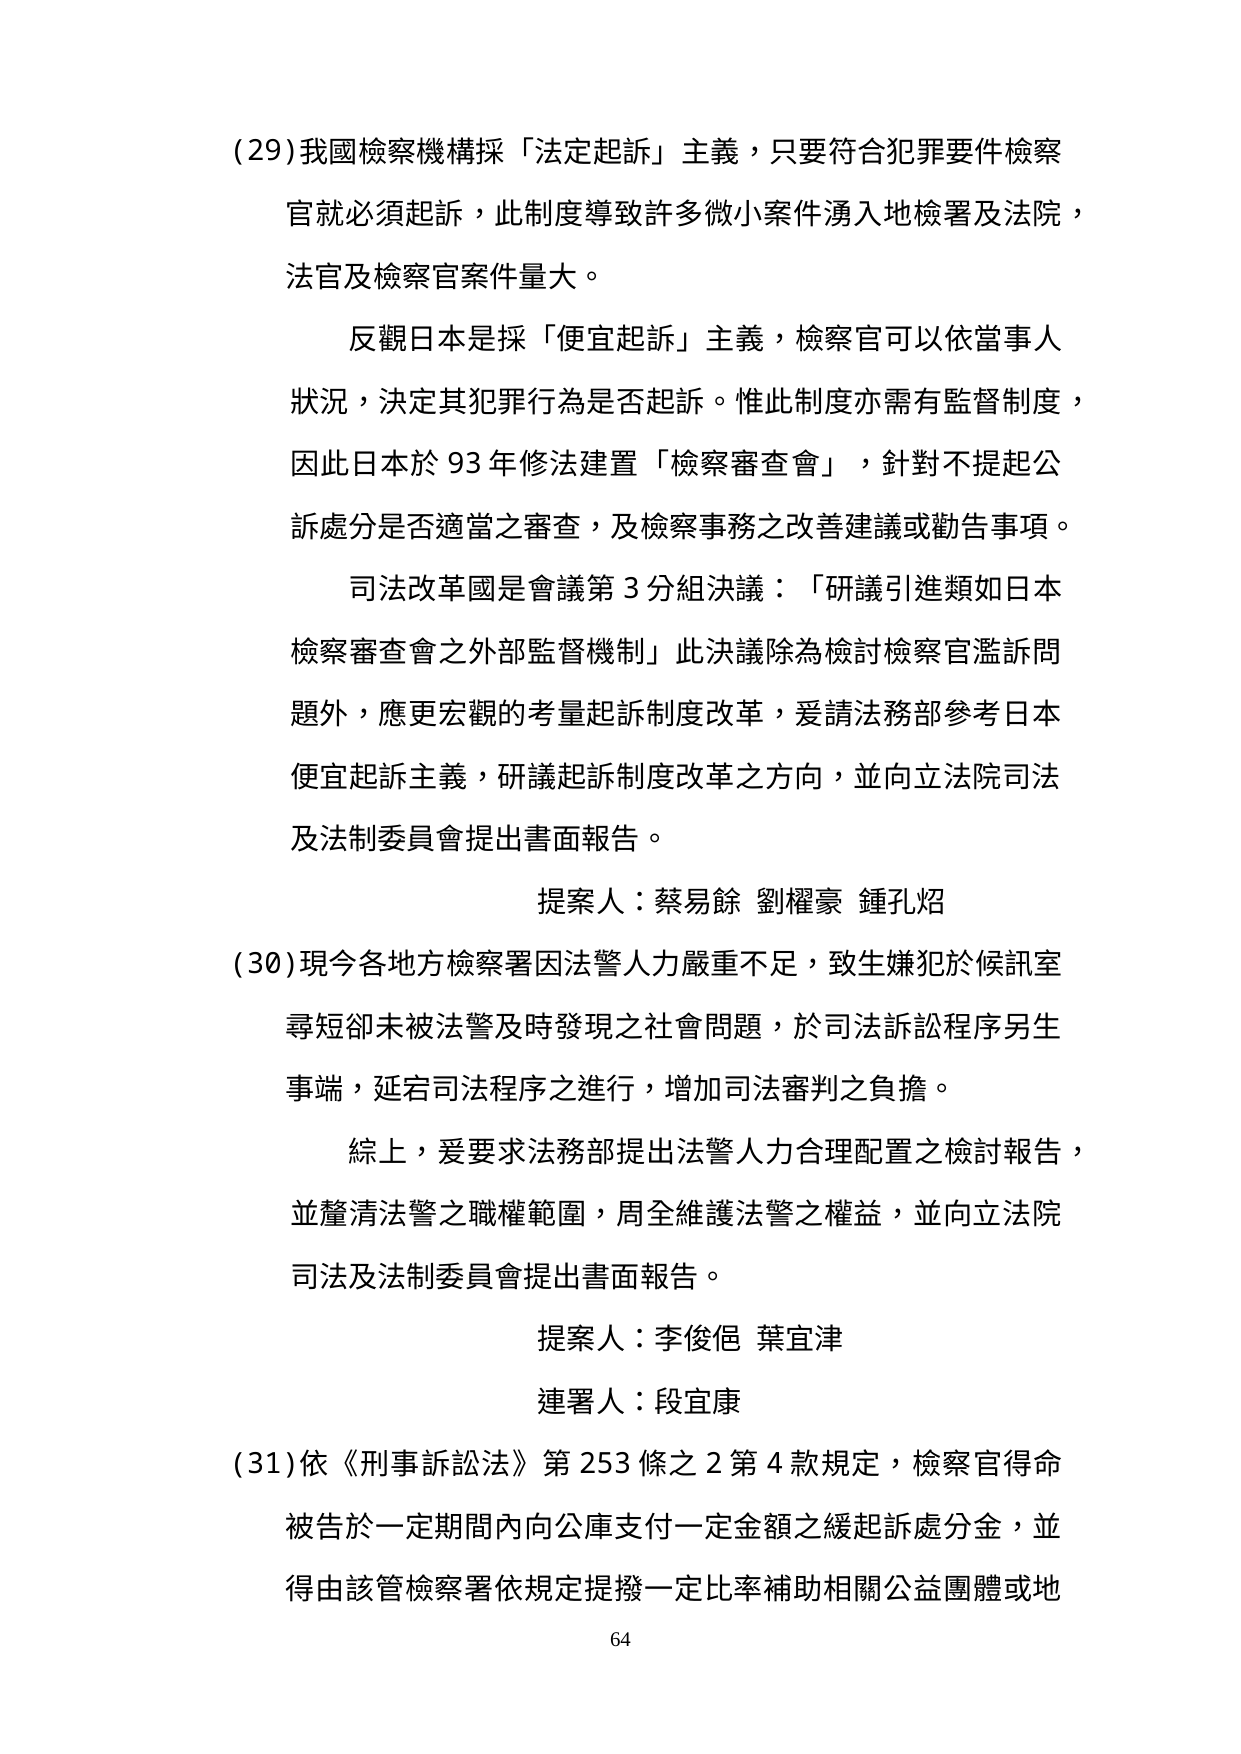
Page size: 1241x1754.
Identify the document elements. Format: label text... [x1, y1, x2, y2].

text 反觀日本是採「便宜起訴」主義，檢察官可以依當事人狀況，決定其犯罪行為是否起訴。惟此制度亦需有監督制度，因此日本於93年修法建置「檢察審查會」，針對不提起公訴處分是否適當之審查，及檢察事務之改善建議或勸告事項。 [290, 295, 1063, 545]
text 提案人：蔡易餘 劉櫂豪 鍾孔炤 [537, 858, 1063, 920]
text 司法改革國是會議第3分組決議：「研議引進類如日本檢察審查會之外部監督機制」此決議除為檢討檢察官濫訴問題外，應更宏觀的考量起訴制度改革，爰請法務部參考日本便宜起訴主義，研議起訴制度改革之方向，並向立法院司法及法制委員會提出書面報告。 [290, 545, 1063, 858]
text 提案人：李俊俋 葉宜津 [537, 1295, 1063, 1358]
list 依《刑事訴訟法》第253條之2第4款規定，檢察官得命被告於一定期間內向公庫支付一定金額之緩起訴處分金，並得由該管檢察署依規定提撥一定比率補助相關公益團體或地 [229, 1420, 1063, 1608]
text 連署人：段宜康 [537, 1358, 1063, 1420]
list 現今各地方檢察署因法警人力嚴重不足，致生嫌犯於候訊室尋短卻未被法警及時發現之社會問題，於司法訴訟程序另生事端，延宕司法程序之進行，增加司法審判之負擔。 [229, 920, 1063, 1108]
text 綜上，爰要求法務部提出法警人力合理配置之檢討報告，並釐清法警之職權範圍，周全維護法警之權益，並向立法院司法及法制委員會提出書面報告。 [290, 1108, 1063, 1295]
list 我國檢察機構採「法定起訴」主義，只要符合犯罪要件檢察官就必須起訴，此制度導致許多微小案件湧入地檢署及法院，法官及檢察官案件量大。 [229, 108, 1063, 295]
